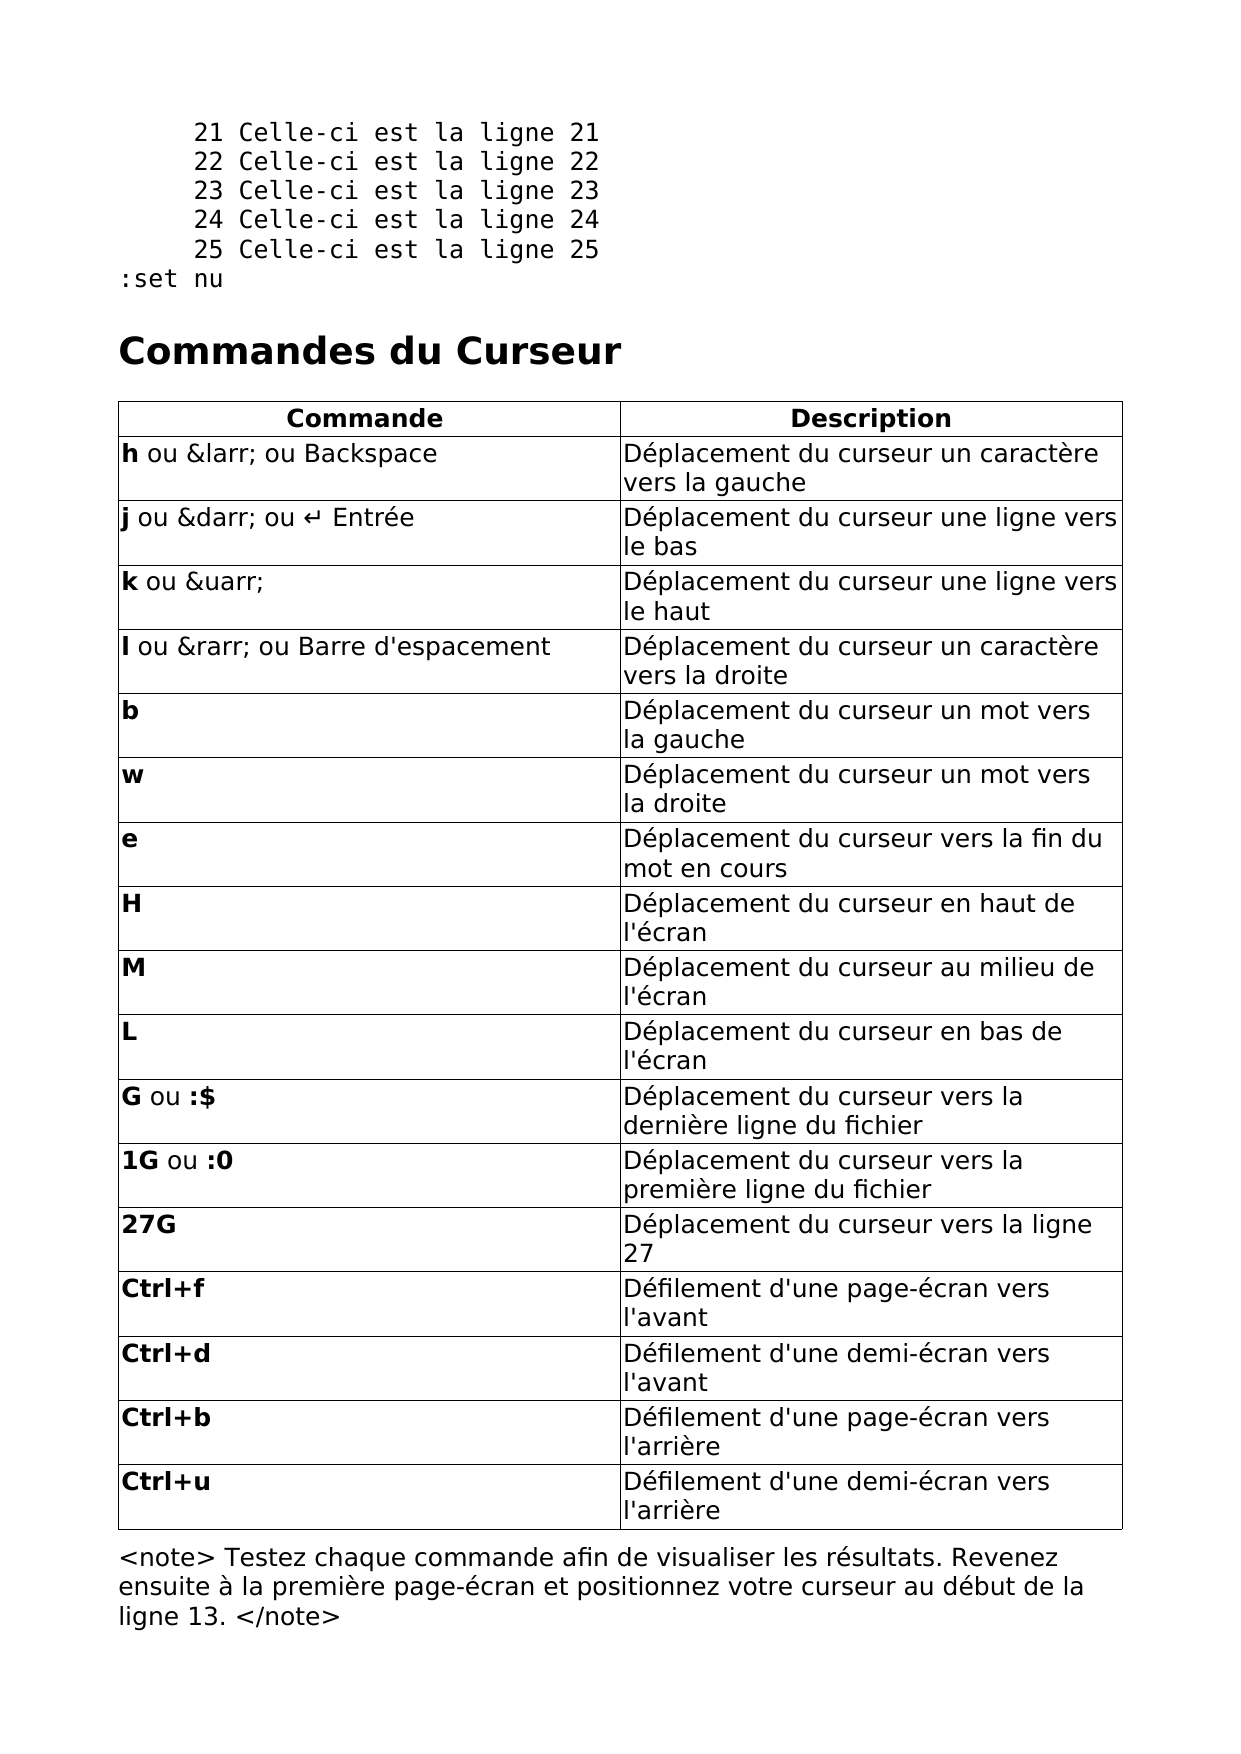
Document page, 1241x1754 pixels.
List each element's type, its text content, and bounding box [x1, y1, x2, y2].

table_cell H [119, 887, 620, 950]
table_cell Déplacement du curseur au milieu de l'écran [621, 951, 1122, 1014]
table_cell Déplacement du curseur une ligne vers le bas [621, 501, 1122, 564]
table_cell e [119, 823, 620, 886]
table_cell 1G ou :0 [119, 1144, 620, 1207]
table_cell Ctrl+f [119, 1272, 620, 1336]
table_cell Déplacement du curseur un caractère vers la gauche [621, 437, 1122, 500]
table_cell G ou :$ [119, 1080, 620, 1143]
table_cell Défilement d'une demi-écran vers l'arrière [621, 1465, 1122, 1528]
text <note> Testez chaque commande afin de visualiser les résultats. Revenez ensuite à la première page-écran et positionnez votre curseur au début de la ligne 13. </note> [118, 1543, 1122, 1631]
table_cell h ou &larr; ou Backspace [119, 437, 620, 500]
table_cell M [119, 951, 620, 1014]
table_cell Déplacement du curseur une ligne vers le haut [621, 566, 1122, 629]
table_cell Déplacement du curseur un caractère vers la droite [621, 630, 1122, 693]
table_cell Défilement d'une page-écran vers l'arrière [621, 1401, 1122, 1464]
text 21 Celle-ci est la ligne 21 22 Celle-ci est la ligne 22 23 Celle-ci est la ligne 23 24 Celle-ci est la ligne 24 25 Celle-ci est la ligne 25 :set nu [118, 118, 1122, 293]
table_cell Ctrl+u [119, 1465, 620, 1528]
table_cell Défilement d'une demi-écran vers l'avant [621, 1337, 1122, 1400]
table_cell Déplacement du curseur vers la fin du mot en cours [621, 823, 1122, 886]
table_cell Déplacement du curseur vers la ligne 27 [621, 1208, 1122, 1271]
table_cell Ctrl+b [119, 1401, 620, 1464]
table_header Commande [119, 402, 620, 436]
table_cell Déplacement du curseur un mot vers la droite [621, 758, 1122, 822]
table_cell Déplacement du curseur en bas de l'écran [621, 1015, 1122, 1079]
table_cell w [119, 758, 620, 822]
table_cell k ou &uarr; [119, 566, 620, 629]
table_cell l ou &rarr; ou Barre d'espacement [119, 630, 620, 693]
table_cell Déplacement du curseur en haut de l'écran [621, 887, 1122, 950]
table_cell Déplacement du curseur vers la dernière ligne du fichier [621, 1080, 1122, 1143]
table_cell b [119, 694, 620, 757]
table_cell 27G [119, 1208, 620, 1271]
subtitle Commandes du Curseur [118, 330, 1122, 373]
table_cell L [119, 1015, 620, 1079]
table_cell Défilement d'une page-écran vers l'avant [621, 1272, 1122, 1336]
table_header Description [621, 402, 1122, 436]
table_cell Déplacement du curseur vers la première ligne du fichier [621, 1144, 1122, 1207]
table_cell Déplacement du curseur un mot vers la gauche [621, 694, 1122, 757]
table_cell j ou &darr; ou ↵ Entrée [119, 501, 620, 564]
table_cell Ctrl+d [119, 1337, 620, 1400]
